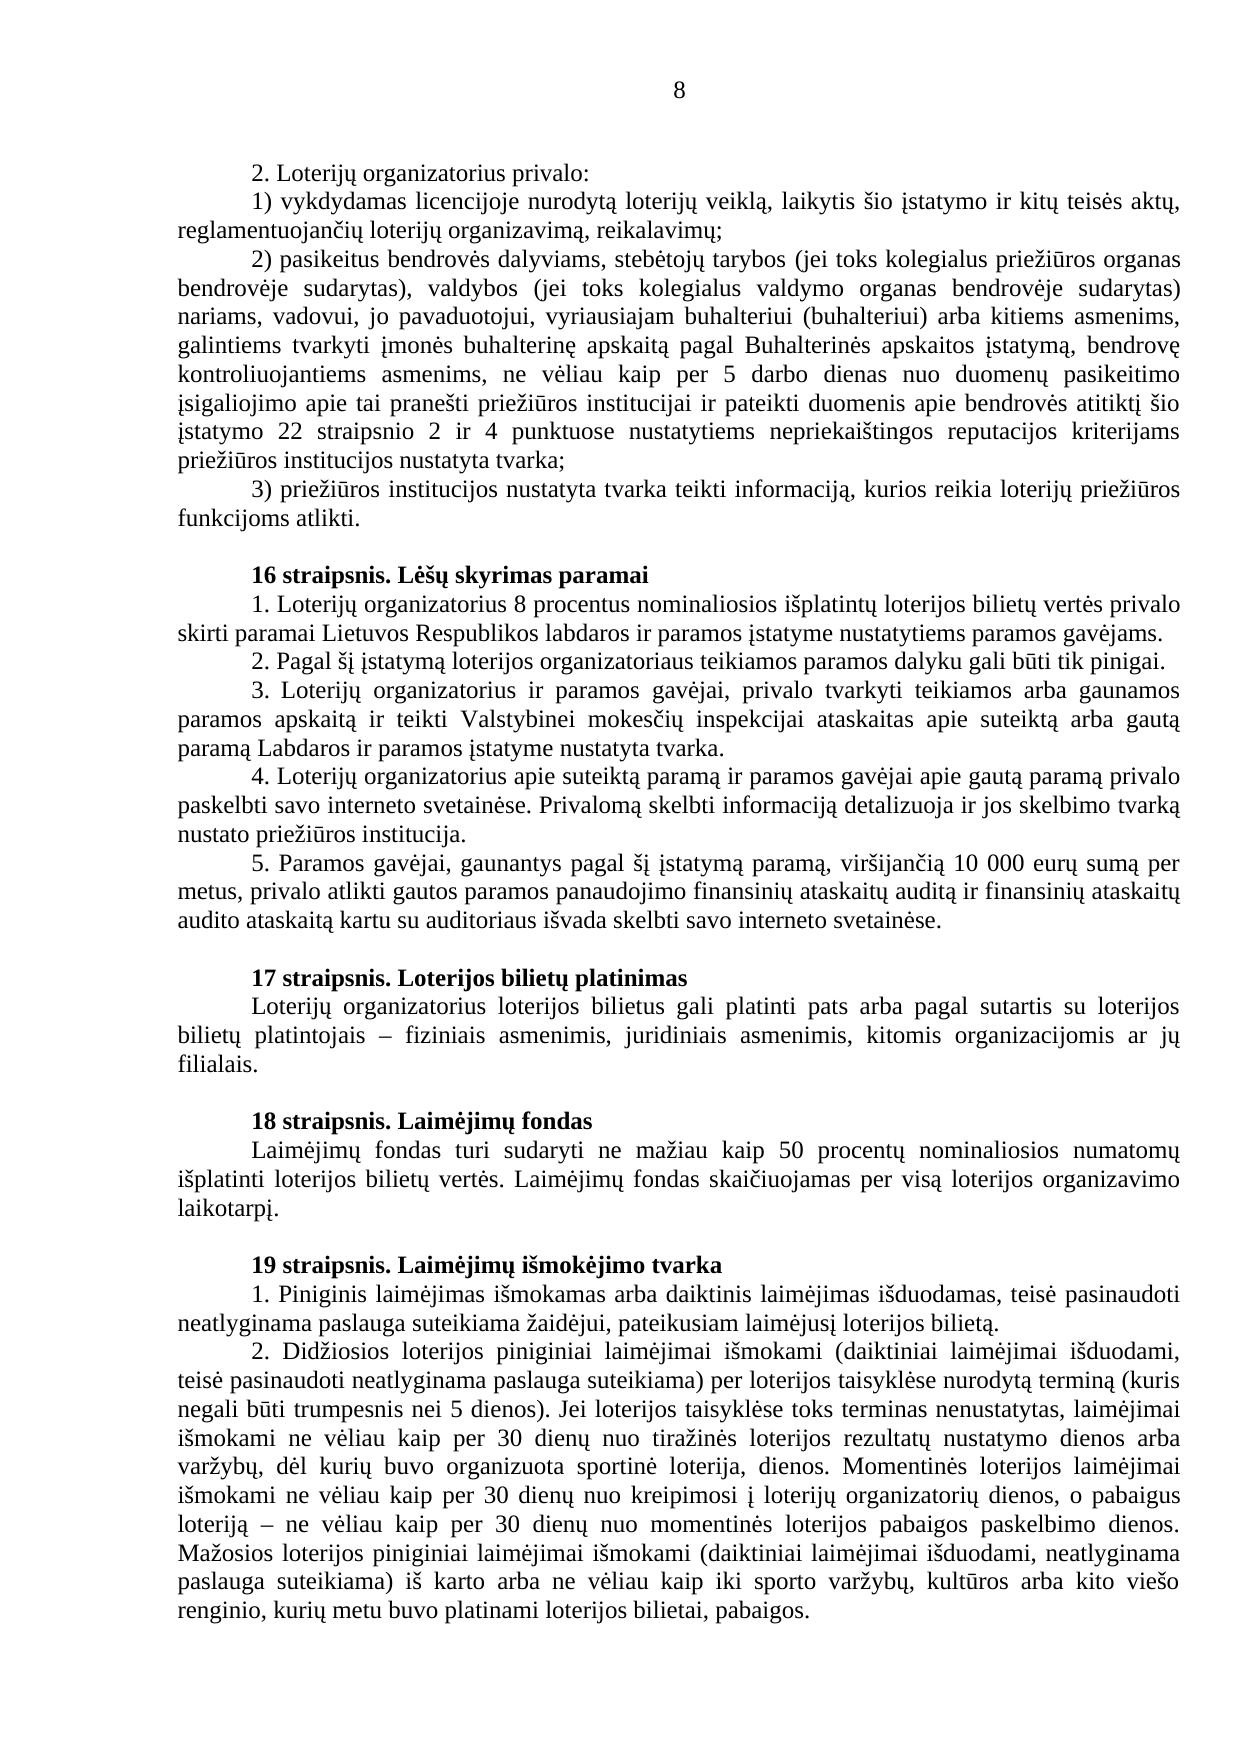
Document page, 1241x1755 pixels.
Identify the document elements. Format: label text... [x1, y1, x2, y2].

text 4. Loterijų organizatorius apie suteiktą paramą ir paramos gavėjai apie gautą paramą privalo paskelbti savo interneto svetainėse. Privalomą skelbti informaciją detalizuoja ir jos skelbimo tvarką nustato priežiūros institucija. [177, 761, 1181, 848]
text 3. Loterijų organizatorius ir paramos gavėjai, privalo tvarkyti teikiamos arba gaunamos paramos apskaitą ir teikti Valstybinei mokesčių inspekcijai ataskaitas apie suteiktą arba gautą paramą Labdaros ir paramos įstatyme nustatyta tvarka. [177, 675, 1181, 761]
text 1. Piniginis laimėjimas išmokamas arba daiktinis laimėjimas išduodamas, teisė pasinaudoti neatlyginama paslauga suteikiama žaidėjui, pateikusiam laimėjusį loterijos bilietą. [177, 1279, 1181, 1336]
text 1. Loterijų organizatorius 8 procentus nominaliosios išplatintų loterijos bilietų vertės privalo skirti paramai Lietuvos Respublikos labdaros ir paramos įstatyme nustatytiems paramos gavėjams. [177, 589, 1181, 646]
text 16 straipsnis. Lėšų skyrimas paramai [177, 560, 1181, 589]
text 2. Pagal šį įstatymą loterijos organizatoriaus teikiamos paramos dalyku gali būti tik pinigai. [177, 646, 1181, 675]
text 17 straipsnis. Loterijos bilietų platinimas [177, 963, 1181, 991]
text 1) vykdydamas licencijoje nurodytą loterijų veiklą, laikytis šio įstatymo ir kitų teisės aktų, reglamentuojančių loterijų organizavimą, reikalavimų; [177, 186, 1181, 244]
text 18 straipsnis. Laimėjimų fondas [177, 1106, 1181, 1135]
text Loterijų organizatorius loterijos bilietus gali platinti pats arba pagal sutartis su loterijos bilietų platintojais – fiziniais asmenimis, juridiniais asmenimis, kitomis organizacijomis ar jų filialais. [177, 991, 1181, 1078]
text 19 straipsnis. Laimėjimų išmokėjimo tvarka [177, 1250, 1181, 1279]
text 2. Loterijų organizatorius privalo: [177, 158, 1181, 186]
text 3) priežiūros institucijos nustatyta tvarka teikti informaciją, kurios reikia loterijų priežiūros funkcijoms atlikti. [177, 474, 1181, 531]
text 2. Didžiosios loterijos piniginiai laimėjimai išmokami (daiktiniai laimėjimai išduodami, teisė pasinaudoti neatlyginama paslauga suteikiama) per loterijos taisyklėse nurodytą terminą (kuris negali būti trumpesnis nei 5 dienos). Jei loterijos taisyklėse toks terminas nenustatytas, laimėjimai išmokami ne vėliau kaip per 30 dienų nuo tiražinės loterijos rezultatų nustatymo dienos arba varžybų, dėl kurių buvo organizuota sportinė loterija, dienos. Momentinės loterijos laimėjimai išmokami ne vėliau kaip per 30 dienų nuo kreipimosi į loterijų organizatorių dienos, o pabaigus loteriją – ne vėliau kaip per 30 dienų nuo momentinės loterijos pabaigos paskelbimo dienos. Mažosios loterijos piniginiai laimėjimai išmokami (daiktiniai laimėjimai išduodami, neatlyginama paslauga suteikiama) iš karto arba ne vėliau kaip iki sporto varžybų, kultūros arba kito viešo renginio, kurių metu buvo platinami loterijos bilietai, pabaigos. [177, 1336, 1181, 1624]
text 5. Paramos gavėjai, gaunantys pagal šį įstatymą paramą, viršijančią 10 000 eurų sumą per metus, privalo atlikti gautos paramos panaudojimo finansinių ataskaitų auditą ir finansinių ataskaitų audito ataskaitą kartu su auditoriaus išvada skelbti savo interneto svetainėse. [177, 848, 1181, 934]
text Laimėjimų fondas turi sudaryti ne mažiau kaip 50 procentų nominaliosios numatomų išplatinti loterijos bilietų vertės. Laimėjimų fondas skaičiuojamas per visą loterijos organizavimo laikotarpį. [177, 1135, 1181, 1221]
text 2) pasikeitus bendrovės dalyviams, stebėtojų tarybos (jei toks kolegialus priežiūros organas bendrovėje sudarytas), valdybos (jei toks kolegialus valdymo organas bendrovėje sudarytas) nariams, vadovui, jo pavaduotojui, vyriausiajam buhalteriui (buhalteriui) arba kitiems asmenims, galintiems tvarkyti įmonės buhalterinę apskaitą pagal Buhalterinės apskaitos įstatymą, bendrovę kontroliuojantiems asmenims, ne vėliau kaip per 5 darbo dienas nuo duomenų pasikeitimo įsigaliojimo apie tai pranešti priežiūros institucijai ir pateikti duomenis apie bendrovės atitiktį šio įstatymo 22 straipsnio 2 ir 4 punktuose nustatytiems nepriekaištingos reputacijos kriterijams priežiūros institucijos nustatyta tvarka; [177, 244, 1181, 474]
